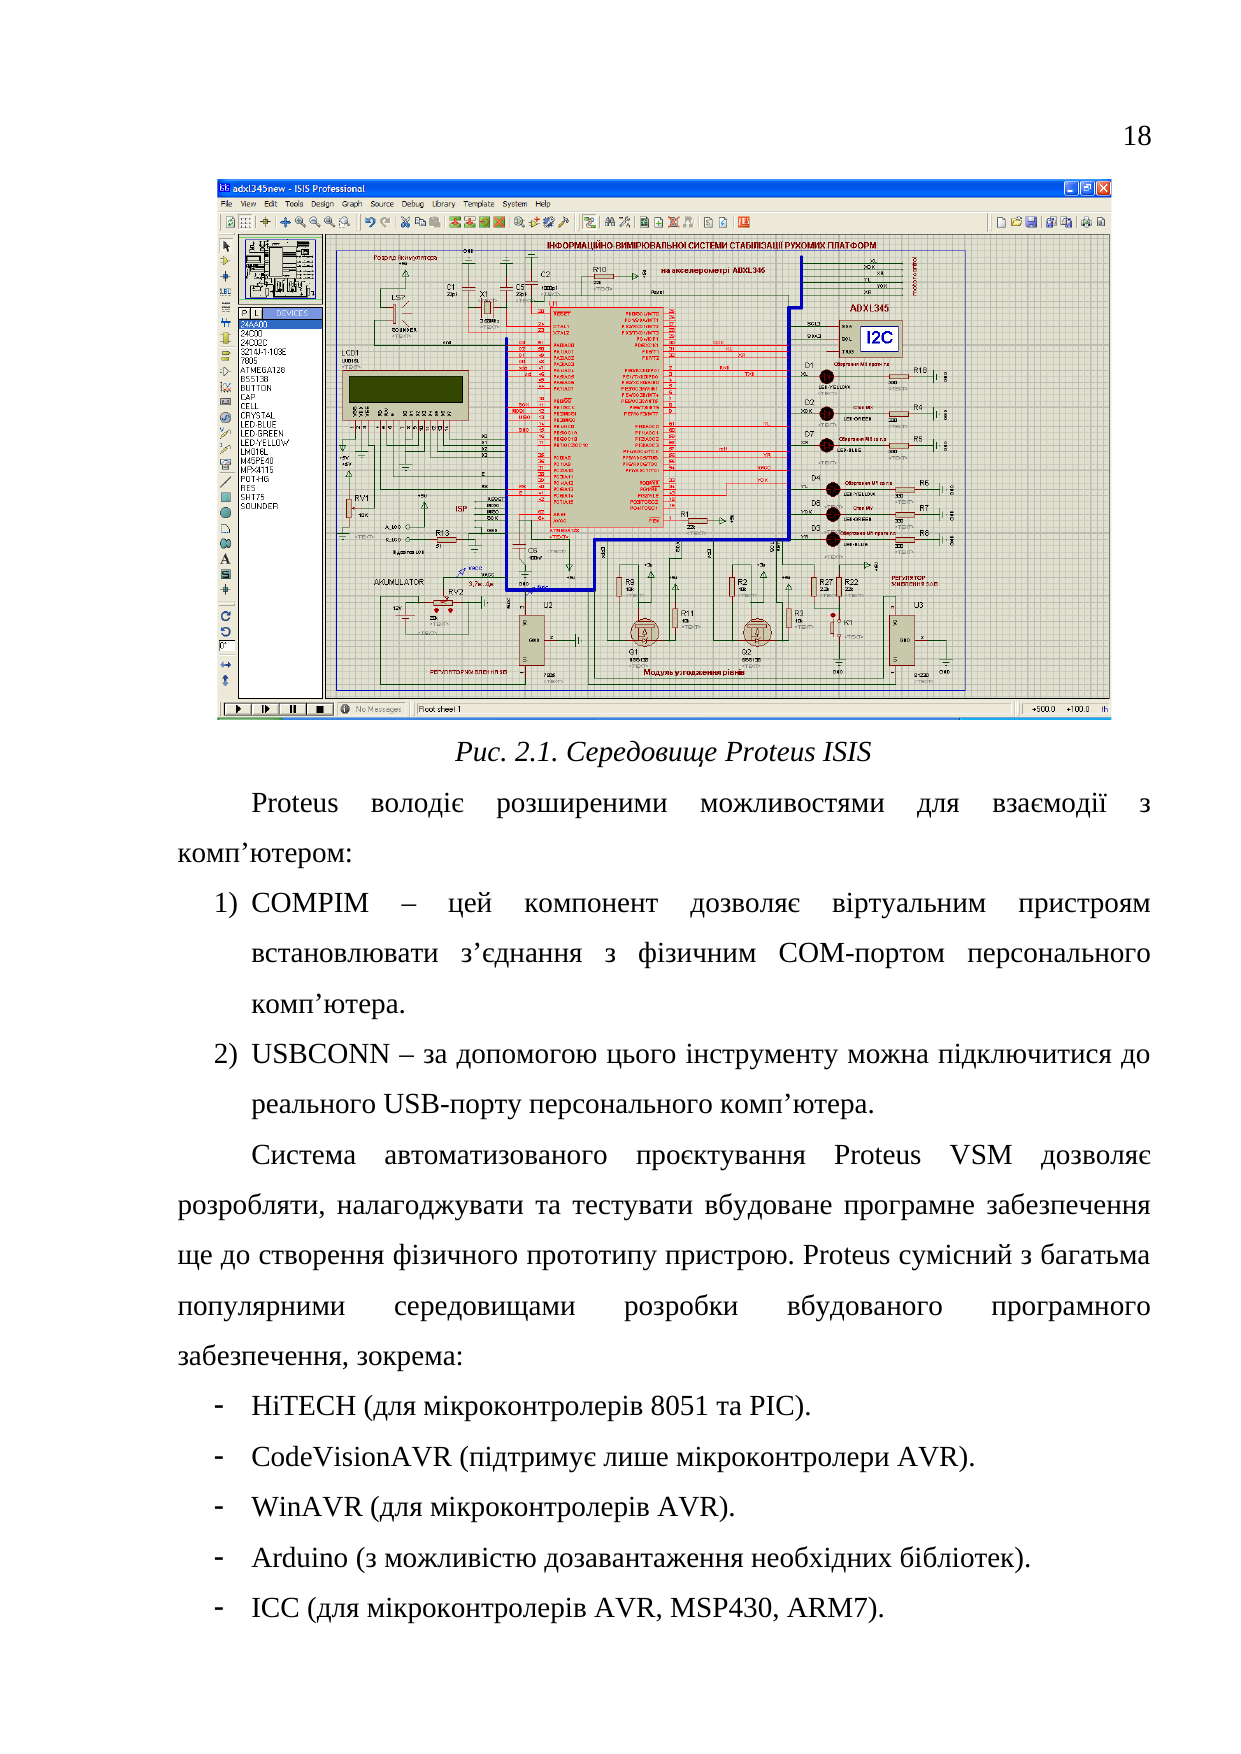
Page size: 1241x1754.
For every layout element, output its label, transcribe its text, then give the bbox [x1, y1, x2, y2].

list ICC (для мікроконтролерів AVR, MSP430, ARM7). [214, 1590, 1152, 1624]
text Рис. 2.1. Середовище Proteus ISIS [177, 734, 1152, 768]
text Proteus володіє розширеними можливостями для взаємодії з комп’ютером: [177, 785, 1152, 868]
list WinAVR (для мікроконтролерів AVR). [214, 1489, 1152, 1523]
list CodeVisionAVR (підтримує лише мікроконтролери AVR). [214, 1439, 1152, 1472]
list HiTECH (для мікроконтролерів 8051 та PIC). [214, 1388, 1152, 1422]
picture [217, 179, 1112, 720]
list USBCONN – за допомогою цього інструменту можна підключитися до реального USB-порту персонального комп’ютера. [213, 1036, 1152, 1120]
list COMPIM – цей компонент дозволяє віртуальним пристроям встановлювати з’єднання з фізичним COM-портом персонального комп’ютера. [213, 885, 1152, 1019]
list Arduino (з можливістю дозавантаження необхідних бібліотек). [214, 1540, 1152, 1573]
text Система автоматизованого проєктування Proteus VSM дозволяє розробляти, налагоджувати та тестувати вбудоване програмне забезпечення ще до створення фізичного прототипу пристрою. Proteus сумісний з багатьма популярними середовищами розробки вбудованого програмного забезпечення, зокрема: [177, 1137, 1152, 1372]
